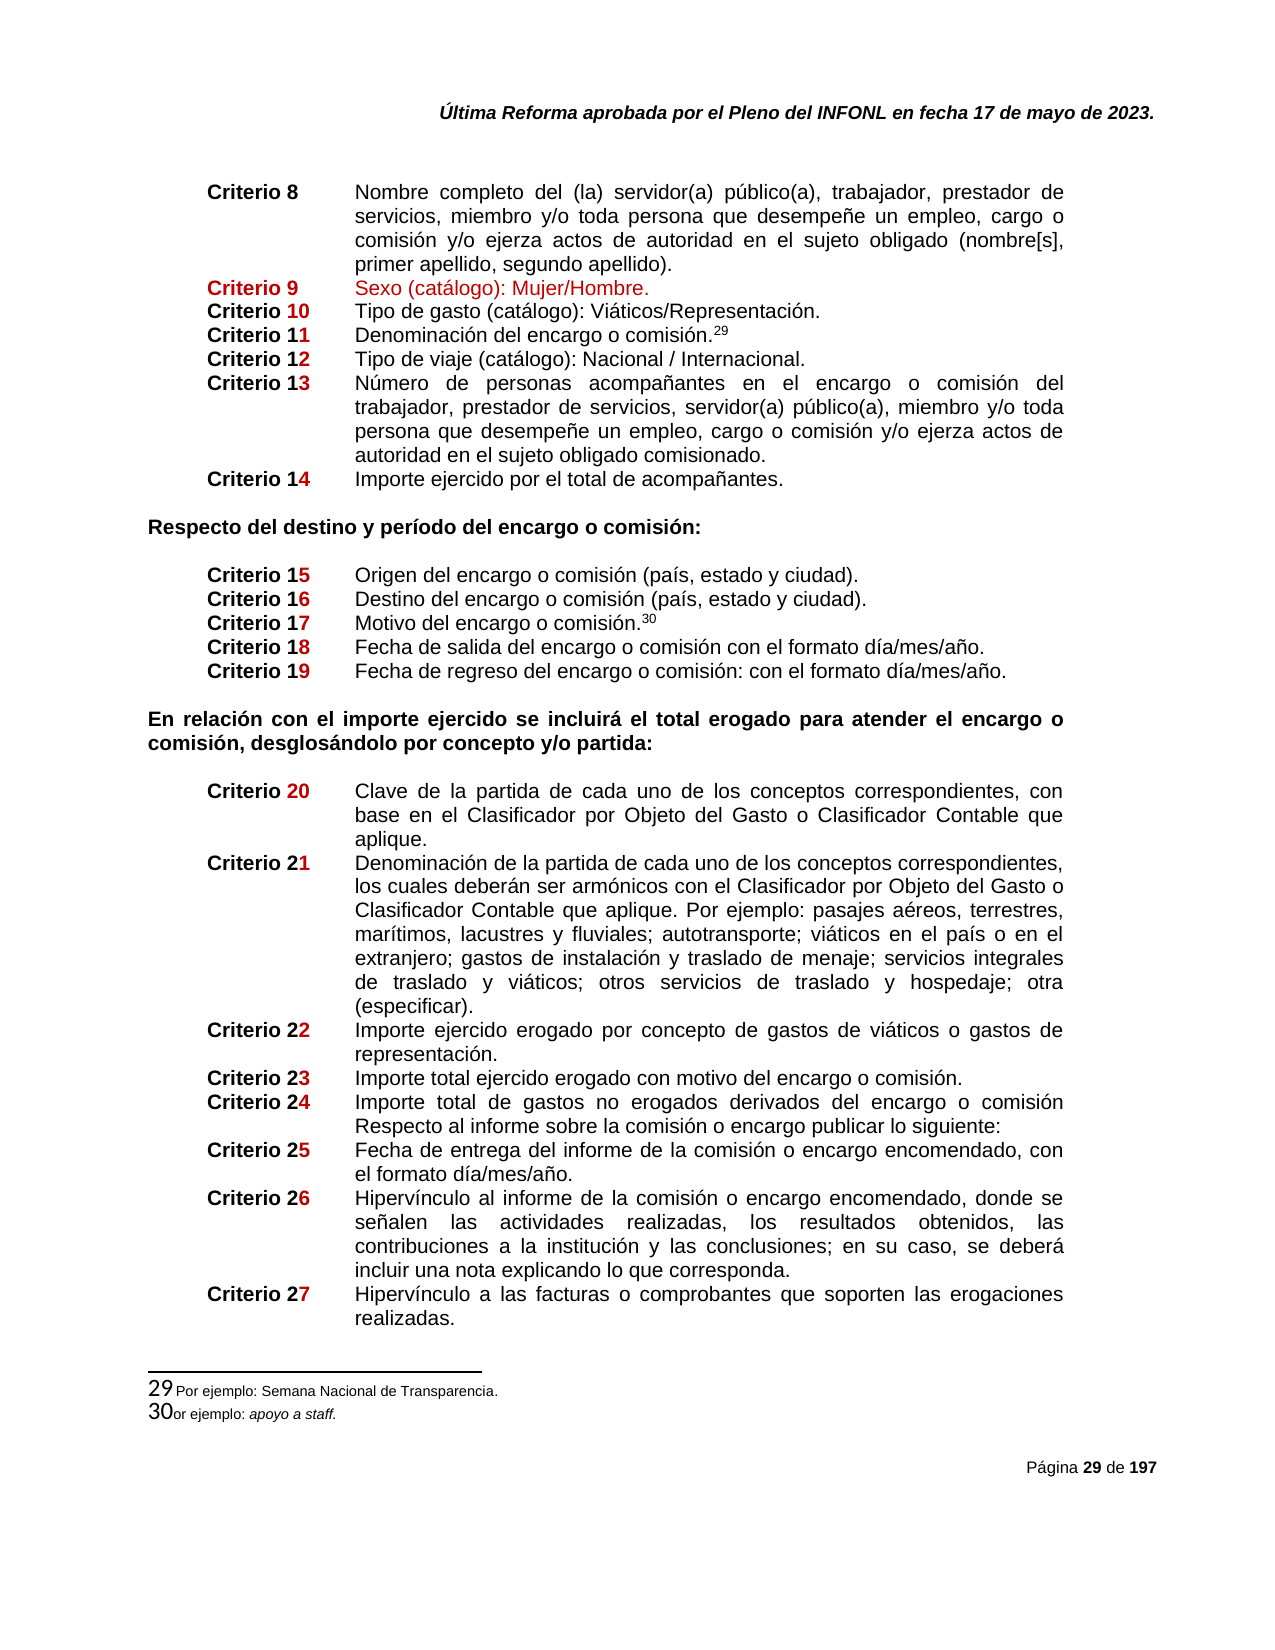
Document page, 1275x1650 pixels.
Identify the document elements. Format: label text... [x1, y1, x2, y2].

text Criterio 26 Hipervínculo al informe de la comisión o encargo encomendado, donde se señalen las actividades realizadas, los resultados obtenidos, las contribuciones a la institución y las conclusiones; en su caso, se deberá incluir una nota explicando lo que corresponda. [207, 1186, 1065, 1282]
text Criterio 14 Importe ejercido por el total de acompañantes. [207, 467, 1065, 491]
text Criterio 11 Denominación del encargo o comisión. [207, 323, 1065, 347]
list or ejemplo: apoyo a staff. [148, 1403, 1157, 1424]
text Criterio 17 Motivo del encargo o comisión. [207, 611, 1065, 635]
text Criterio 25 Fecha de entrega del informe de la comisión o encargo encomendado, con el formato día/mes/año. [207, 1138, 1065, 1186]
text Criterio 16 Destino del encargo o comisión (país, estado y ciudad). [207, 587, 1065, 611]
text Criterio 9 Sexo (catálogo): Mujer/Hombre. [207, 275, 1065, 299]
text Respecto del destino y período del encargo o comisión: [148, 515, 1065, 539]
text Criterio 21 Denominación de la partida de cada uno de los conceptos correspondientes, los cuales deberán ser armónicos con el Clasificador por Objeto del Gasto o Clasificador Contable que aplique. Por ejemplo: pasajes aéreos, terrestres, marítimos, lacustres y fluviales; autotransporte; viáticos en el país o en el extranjero; gastos de instalación y traslado de menaje; servicios integrales de traslado y viáticos; otros servicios de traslado y hospedaje; otra (especificar). [207, 850, 1065, 1018]
text En relación con el importe ejercido se incluirá el total erogado para atender el encargo o comisión, desglosándolo por concepto y/o partida: [148, 707, 1065, 754]
text Criterio 15 Origen del encargo o comisión (país, estado y ciudad). [207, 563, 1065, 587]
text Criterio 10 Tipo de gasto (catálogo): Viáticos/Representación. [207, 299, 1065, 323]
text Criterio 27 Hipervínculo a las facturas o comprobantes que soporten las erogaciones realizadas. [207, 1282, 1065, 1329]
text Criterio 22 Importe ejercido erogado por concepto de gastos de viáticos o gastos de representación. [207, 1018, 1065, 1066]
list Por ejemplo: Semana Nacional de Transparencia. [148, 1372, 1103, 1403]
text Criterio 12 Tipo de viaje (catálogo): Nacional / Internacional. [207, 347, 1065, 371]
text Criterio 19 Fecha de regreso del encargo o comisión: con el formato día/mes/año. [207, 659, 1065, 683]
text Criterio 20 Clave de la partida de cada uno de los conceptos correspondientes, con base en el Clasificador por Objeto del Gasto o Clasificador Contable que aplique. [207, 778, 1065, 850]
text Criterio 23 Importe total ejercido erogado con motivo del encargo o comisión. [207, 1066, 1065, 1090]
text Criterio 18 Fecha de salida del encargo o comisión con el formato día/mes/año. [207, 635, 1065, 659]
text Criterio 8 Nombre completo del (la) servidor(a) público(a), trabajador, prestador de servicios, miembro y/o toda persona que desempeñe un empleo, cargo o comisión y/o ejerza actos de autoridad en el sujeto obligado (nombre[s], primer apellido, segundo apellido). [207, 179, 1065, 275]
text Criterio 24 Importe total de gastos no erogados derivados del encargo o comisión Respecto al informe sobre la comisión o encargo publicar lo siguiente: [207, 1090, 1065, 1138]
text Criterio 13 Número de personas acompañantes en el encargo o comisión del trabajador, prestador de servicios, servidor(a) público(a), miembro y/o toda persona que desempeñe un empleo, cargo o comisión y/o ejerza actos de autoridad en el sujeto obligado comisionado. [207, 371, 1065, 467]
